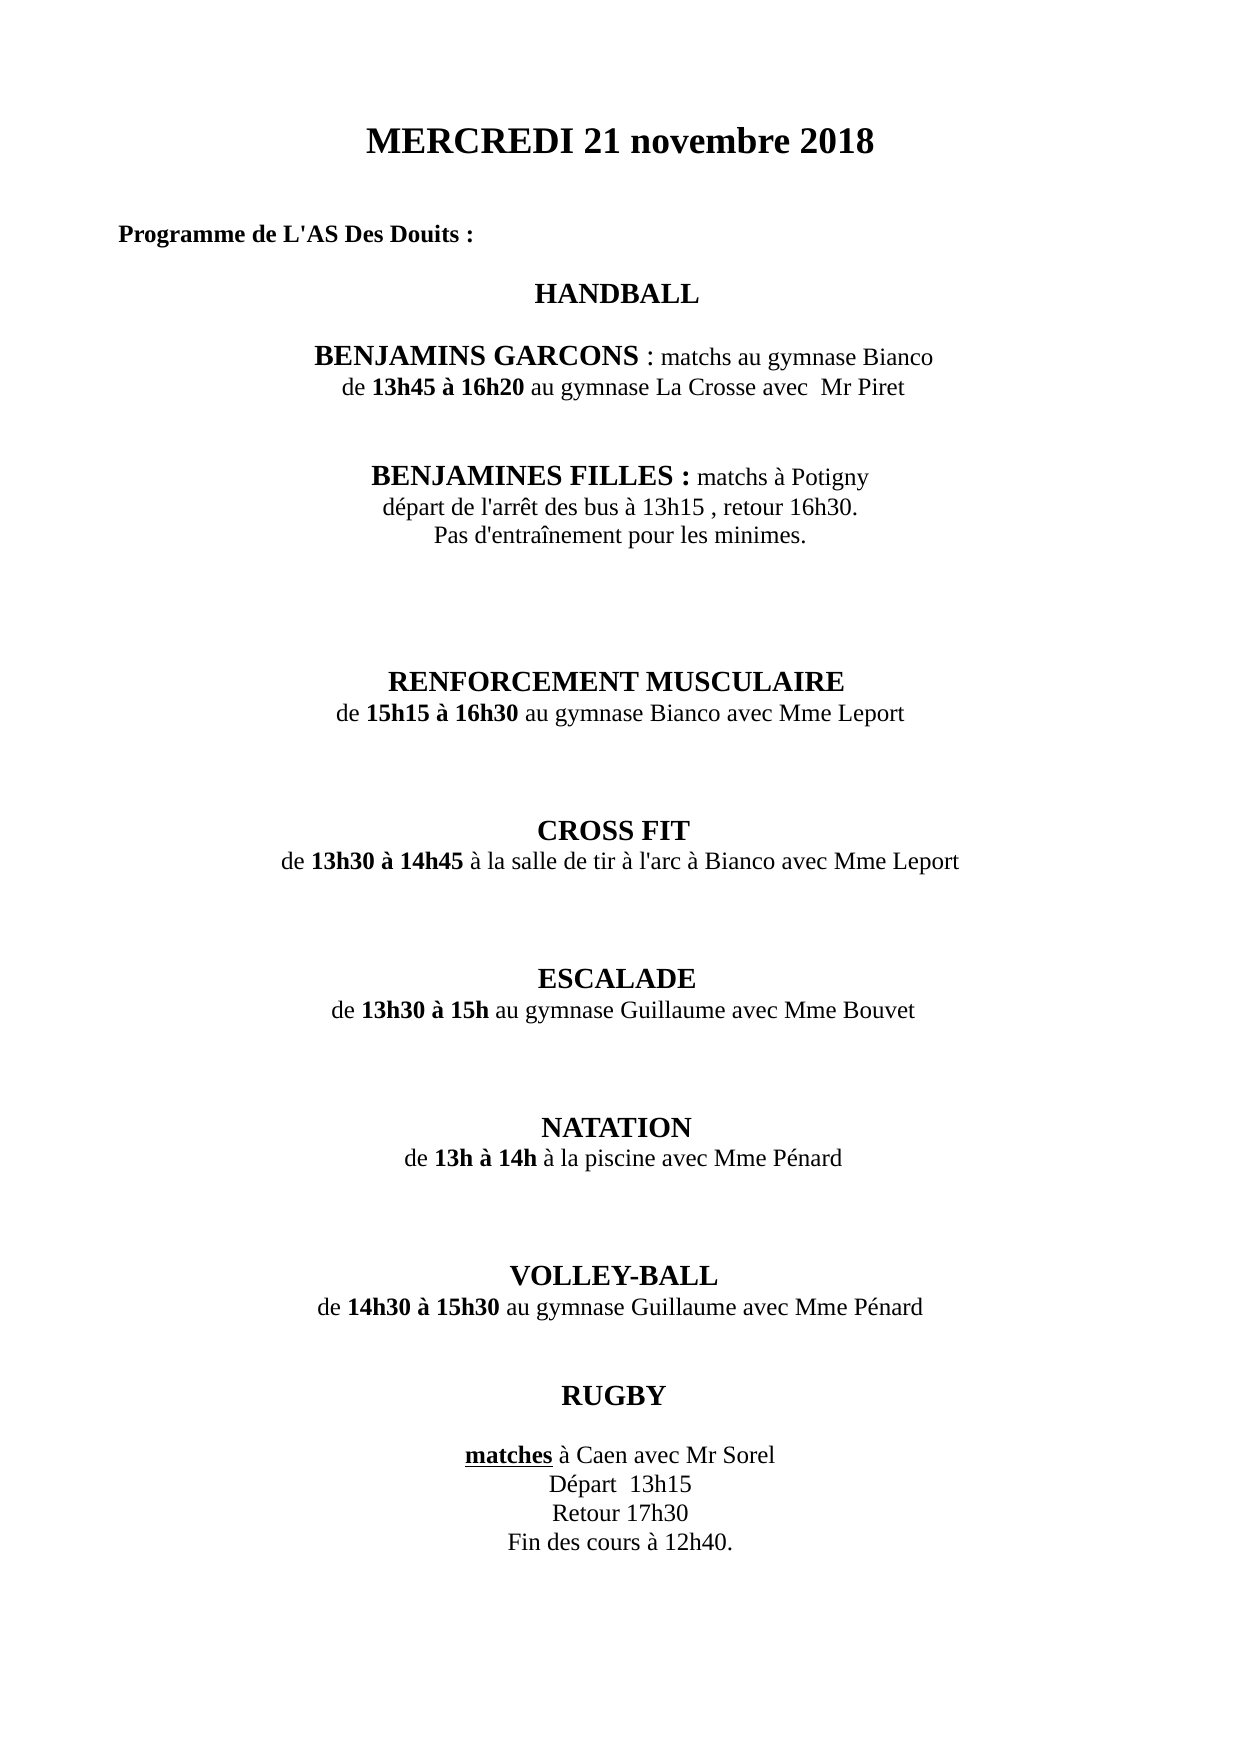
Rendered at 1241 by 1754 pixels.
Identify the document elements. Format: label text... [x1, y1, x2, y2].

text Pas d'entraînement pour les minimes. [118, 521, 1122, 549]
text ESCALADE [118, 961, 1122, 995]
text de 13h30 à 15h au gymnase Guillaume avec Mme Bouvet [118, 995, 1122, 1024]
text MERCREDI 21 novembre 2018 [118, 118, 1122, 161]
text de 13h45 à 16h20 au gymnase La Crosse avec Mr Piret [118, 372, 1122, 401]
text BENJAMINES FILLES : matchs à Potigny [118, 458, 1122, 492]
text matches à Caen avec Mr Sorel [118, 1441, 1122, 1469]
text de 14h30 à 15h30 au gymnase Guillaume avec Mme Pénard [118, 1292, 1122, 1321]
text Programme de L'AS Des Douits : [118, 219, 1122, 247]
text Départ 13h15 [118, 1469, 1122, 1498]
text BENJAMINS GARCONS : matchs au gymnase Bianco [118, 338, 1122, 372]
text VOLLEY-BALL [118, 1258, 1122, 1292]
text HANDBALL [118, 276, 1122, 310]
text CROSS FIT [118, 813, 1122, 846]
text RUGBY [118, 1378, 1122, 1412]
text Retour 17h30 [118, 1498, 1122, 1527]
text de 13h à 14h à la piscine avec Mme Pénard [118, 1143, 1122, 1172]
text Fin des cours à 12h40. [118, 1527, 1122, 1556]
text de 13h30 à 14h45 à la salle de tir à l'arc à Bianco avec Mme Leport [118, 846, 1122, 875]
text NATATION [118, 1110, 1122, 1143]
text RENFORCEMENT MUSCULAIRE [118, 664, 1122, 698]
text de 15h15 à 16h30 au gymnase Bianco avec Mme Leport [118, 698, 1122, 727]
text départ de l'arrêt des bus à 13h15 , retour 16h30. [118, 492, 1122, 521]
